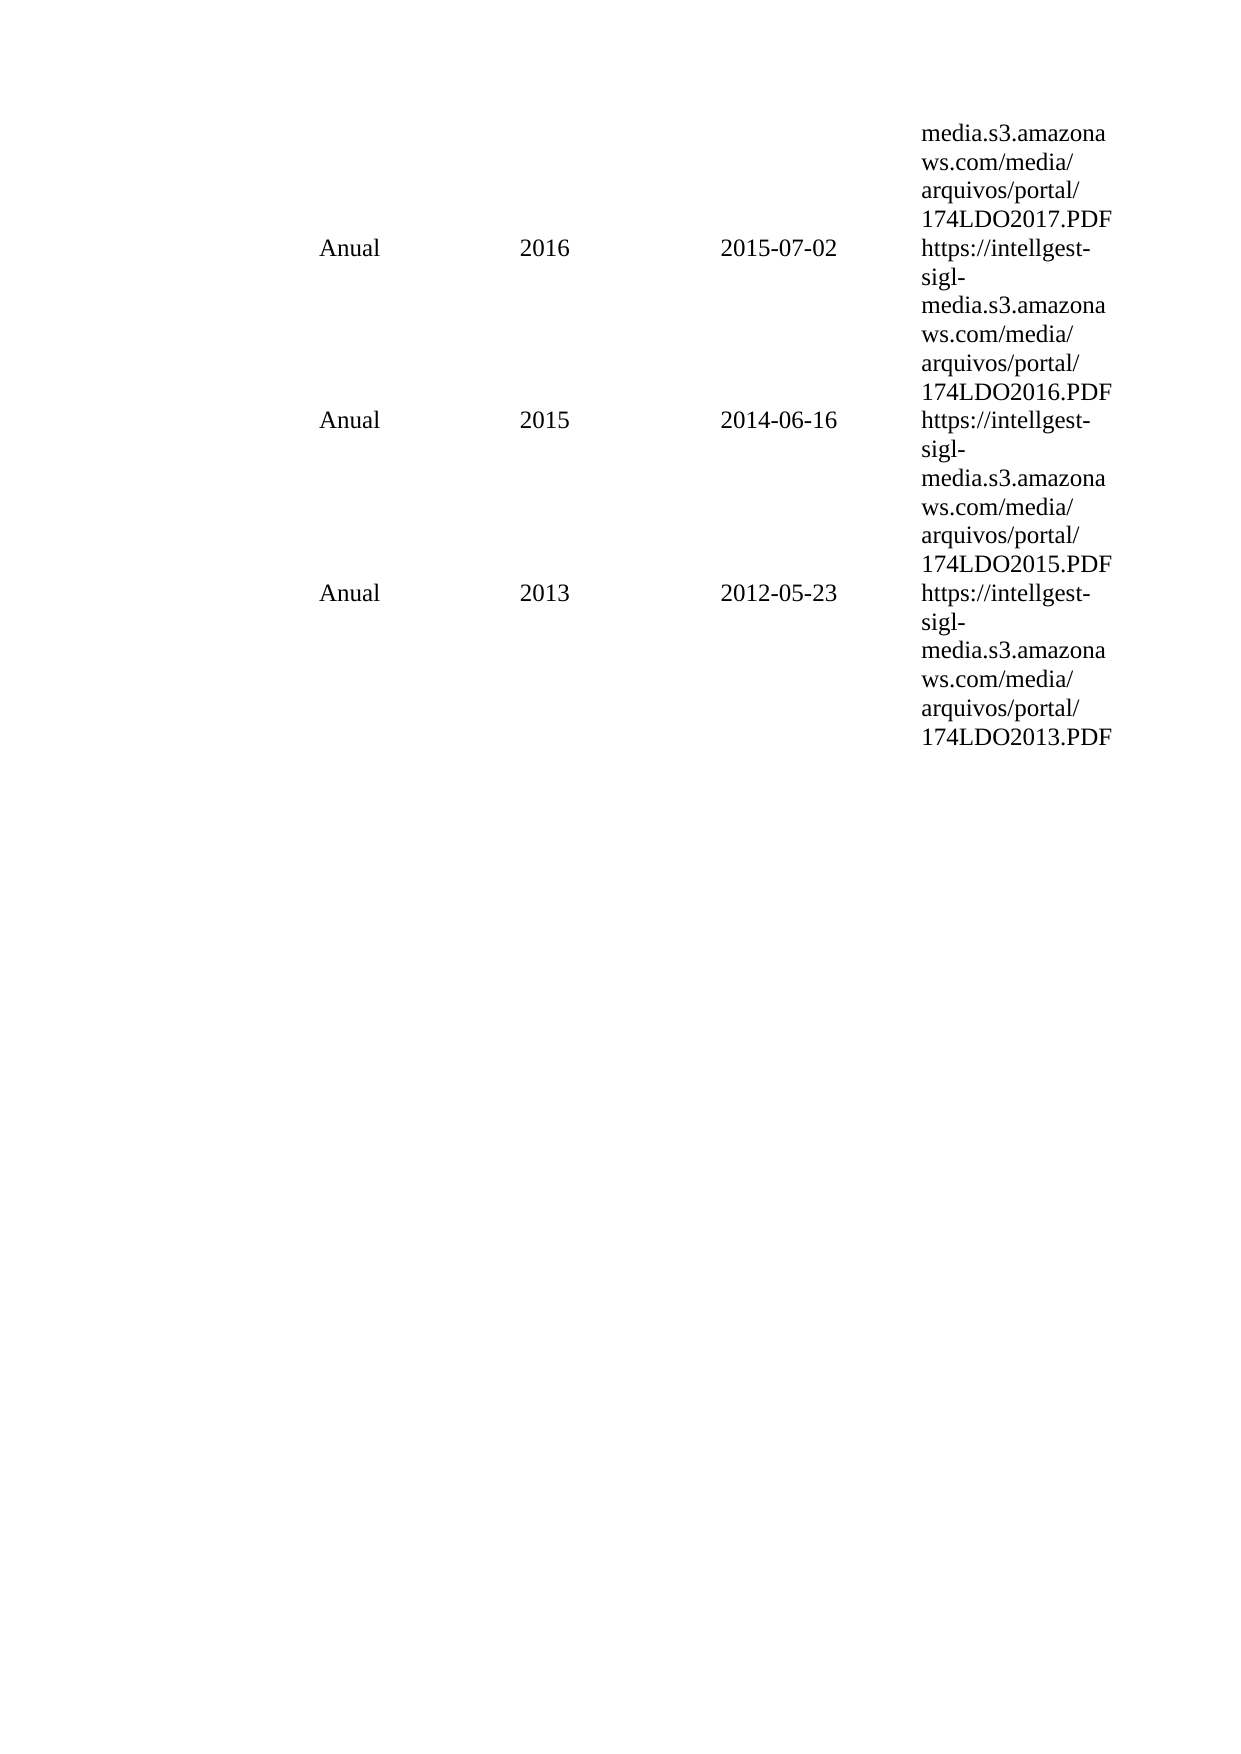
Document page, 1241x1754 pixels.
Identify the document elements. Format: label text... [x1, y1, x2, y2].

table_cell 2013 [520, 578, 720, 751]
table_cell https://intellgest-sigl-media.s3.amazonaws.com/media/arquivos/portal/174LDO2016.PDF [921, 233, 1122, 406]
table_cell 2015 [520, 406, 720, 578]
table_cell https://intellgest-sigl-media.s3.amazonaws.com/media/arquivos/portal/174LDO2015.PDF [921, 406, 1122, 578]
table_cell 2016 [520, 233, 720, 406]
table_cell 2012-05-23 [720, 578, 921, 751]
table_cell https://intellgest-sigl-media.s3.amazonaws.com/media/arquivos/portal/174LDO2013.PDF [921, 578, 1122, 751]
table_cell [118, 118, 319, 233]
table_cell [118, 578, 319, 751]
table_cell [118, 406, 319, 578]
table_cell 2014-06-16 [720, 406, 921, 578]
table_cell Anual [319, 578, 519, 751]
table_cell [319, 118, 519, 233]
table_cell Anual [319, 406, 519, 578]
table_cell [118, 233, 319, 406]
table_cell Anual [319, 233, 519, 406]
table_cell 2015-07-02 [720, 233, 921, 406]
table_cell media.s3.amazonaws.com/media/arquivos/portal/174LDO2017.PDF [921, 118, 1122, 233]
table_cell [720, 118, 921, 233]
table_cell [520, 118, 720, 233]
